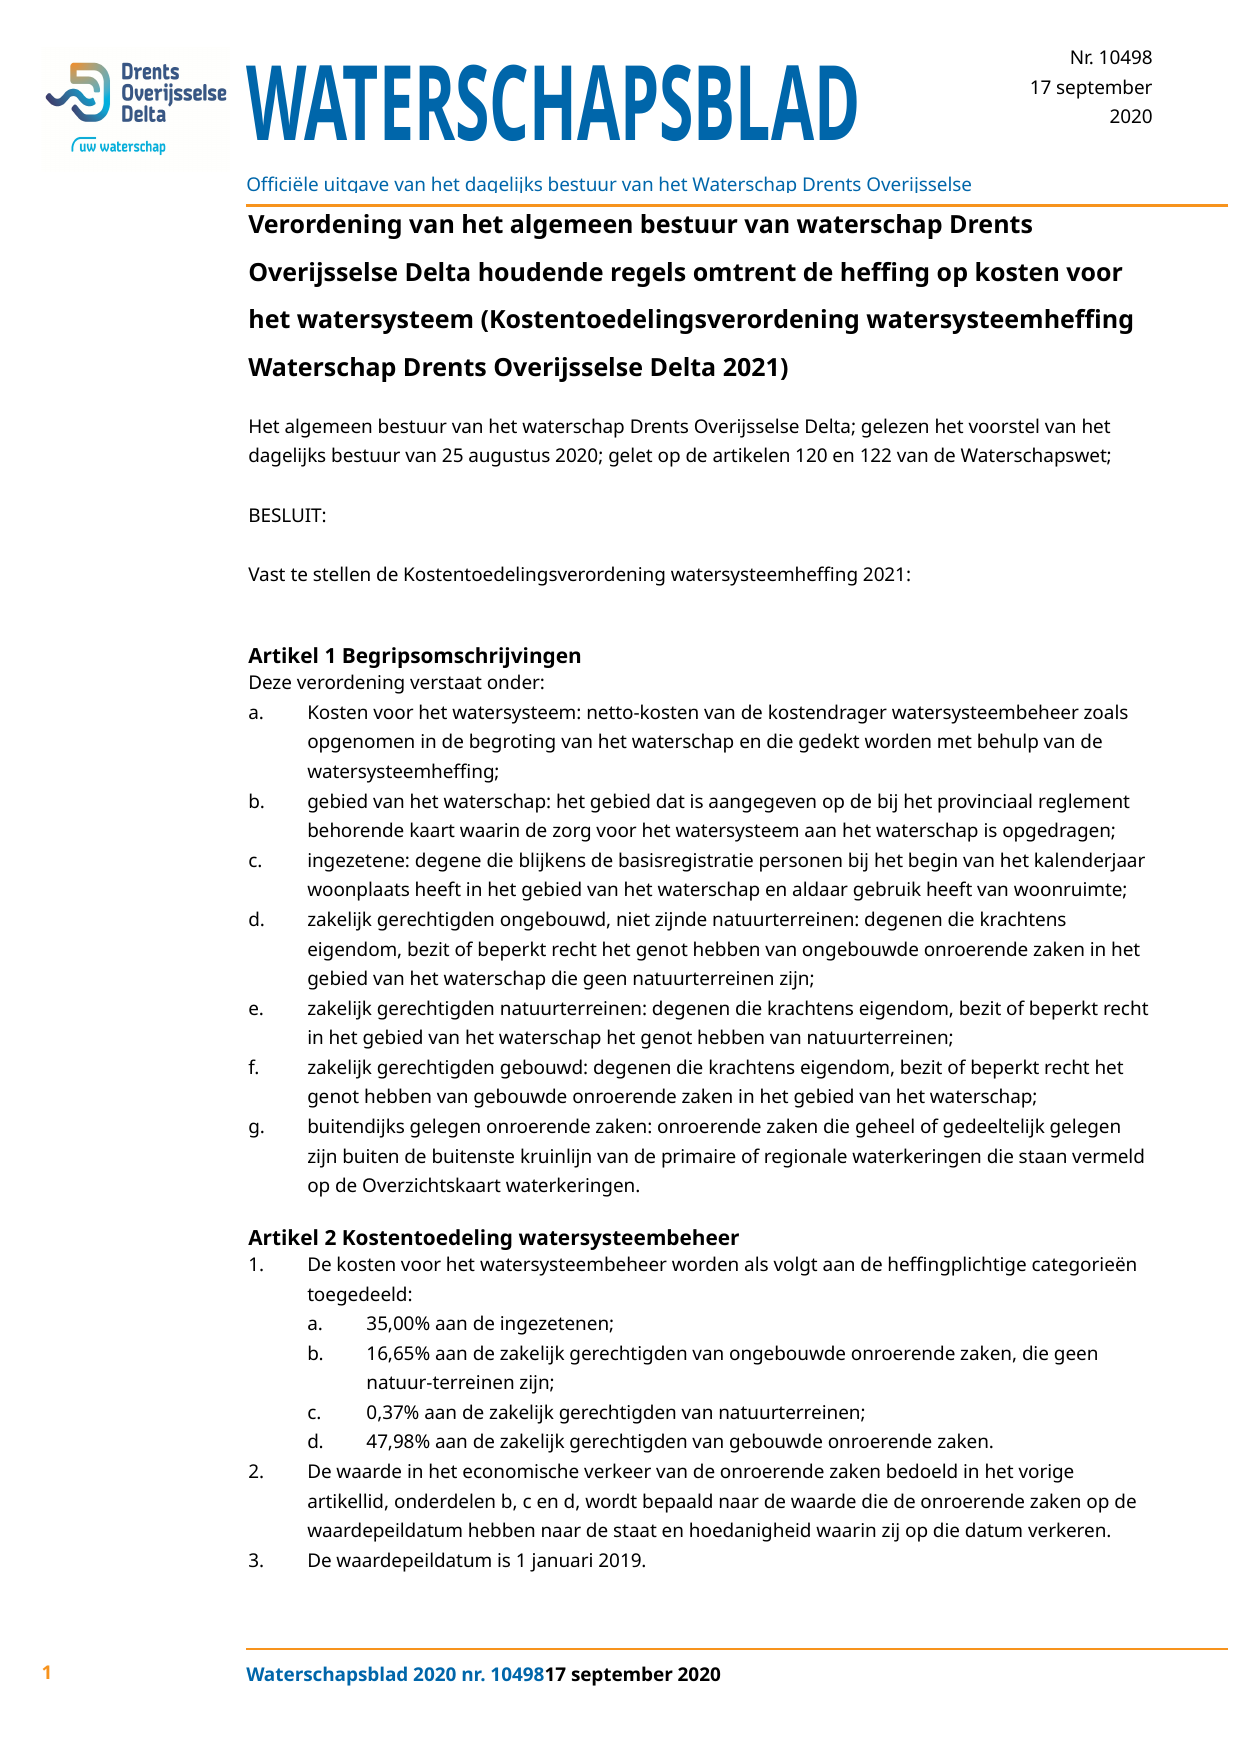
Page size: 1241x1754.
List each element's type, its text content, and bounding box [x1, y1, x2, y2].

text Deze verordening verstaat onder: [248, 669, 1152, 695]
list De kosten voor het watersysteembeheer worden als volgt aan de heffingplichtige categorieën toegedeeld: [248, 1251, 1152, 1307]
text BESLUIT: [248, 502, 1152, 528]
text Verordening van het algemeen bestuur van waterschap Drents Overijsselse Delta houdende regels omtrent de heffing op kosten voor het watersysteem (Kostentoedelingsverordening watersysteemheffing Waterschap Drents Overijsselse Delta 2021) [248, 207, 1152, 384]
picture [41, 47, 231, 172]
list zakelijk gerechtigden natuurterreinen: degenen die krachtens eigendom, bezit of beperkt recht in het gebied van het waterschap het genot hebben van natuurterreinen; [248, 995, 1152, 1050]
list buitendijks gelegen onroerende zaken: onroerende zaken die geheel of gedeeltelijk gelegen zijn buiten de buitenste kruinlijn van de primaire of regionale waterkeringen die staan vermeld op de Overzichtskaart waterkeringen. [248, 1113, 1152, 1198]
list zakelijk gerechtigden gebouwd: degenen die krachtens eigendom, bezit of beperkt recht het genot hebben van gebouwde onroerende zaken in het gebied van het waterschap; [248, 1054, 1152, 1109]
list De waarde in het economische verkeer van de onroerende zaken bedoeld in het vorige artikellid, onderdelen b, c en d, wordt bepaald naar de waarde die de onroerende zaken op de waardepeildatum hebben naar de staat en hoedanigheid waarin zij op die datum verkeren. [248, 1458, 1152, 1543]
text Het algemeen bestuur van het waterschap Drents Overijsselse Delta; gelezen het voorstel van het dagelijks bestuur van 25 augustus 2020; gelet op de artikelen 120 en 122 van de Waterschapswet; [248, 413, 1152, 468]
list 0,37% aan de zakelijk gerechtigden van natuurterreinen; [307, 1399, 1152, 1425]
list gebied van het waterschap: het gebied dat is aangegeven op de bij het provinciaal reglement behorende kaart waarin de zorg voor het watersysteem aan het waterschap is opgedragen; [248, 788, 1152, 843]
list De waardepeildatum is 1 januari 2019. [248, 1547, 1152, 1573]
text Artikel 2 Kostentoedeling watersysteembeheer [248, 1223, 1152, 1251]
list 16,65% aan de zakelijk gerechtigden van ongebouwde onroerende zaken, die geen natuur-terreinen zijn; [307, 1340, 1152, 1395]
list 47,98% aan de zakelijk gerechtigden van gebouwde onroerende zaken. [307, 1429, 1152, 1454]
list zakelijk gerechtigden ongebouwd, niet zijnde natuurterreinen: degenen die krachtens eigendom, bezit of beperkt recht het genot hebben van ongebouwde onroerende zaken in het gebied van het waterschap die geen natuurterreinen zijn; [248, 906, 1152, 991]
list Kosten voor het watersysteem: netto-kosten van de kostendrager watersysteembeheer zoals opgenomen in de begroting van het waterschap en die gedekt worden met behulp van de watersysteemheffing; [248, 699, 1152, 784]
text Artikel 1 Begripsomschrijvingen [248, 641, 1152, 669]
list ingezetene: degene die blijkens de basisregistratie personen bij het begin van het kalenderjaar woonplaats heeft in het gebied van het waterschap en aldaar gebruik heeft van woonruimte; [248, 847, 1152, 902]
text Vast te stellen de Kostentoedelingsverordening watersysteemheffing 2021: [248, 561, 1152, 587]
list 35,00% aan de ingezetenen; [307, 1310, 1152, 1336]
